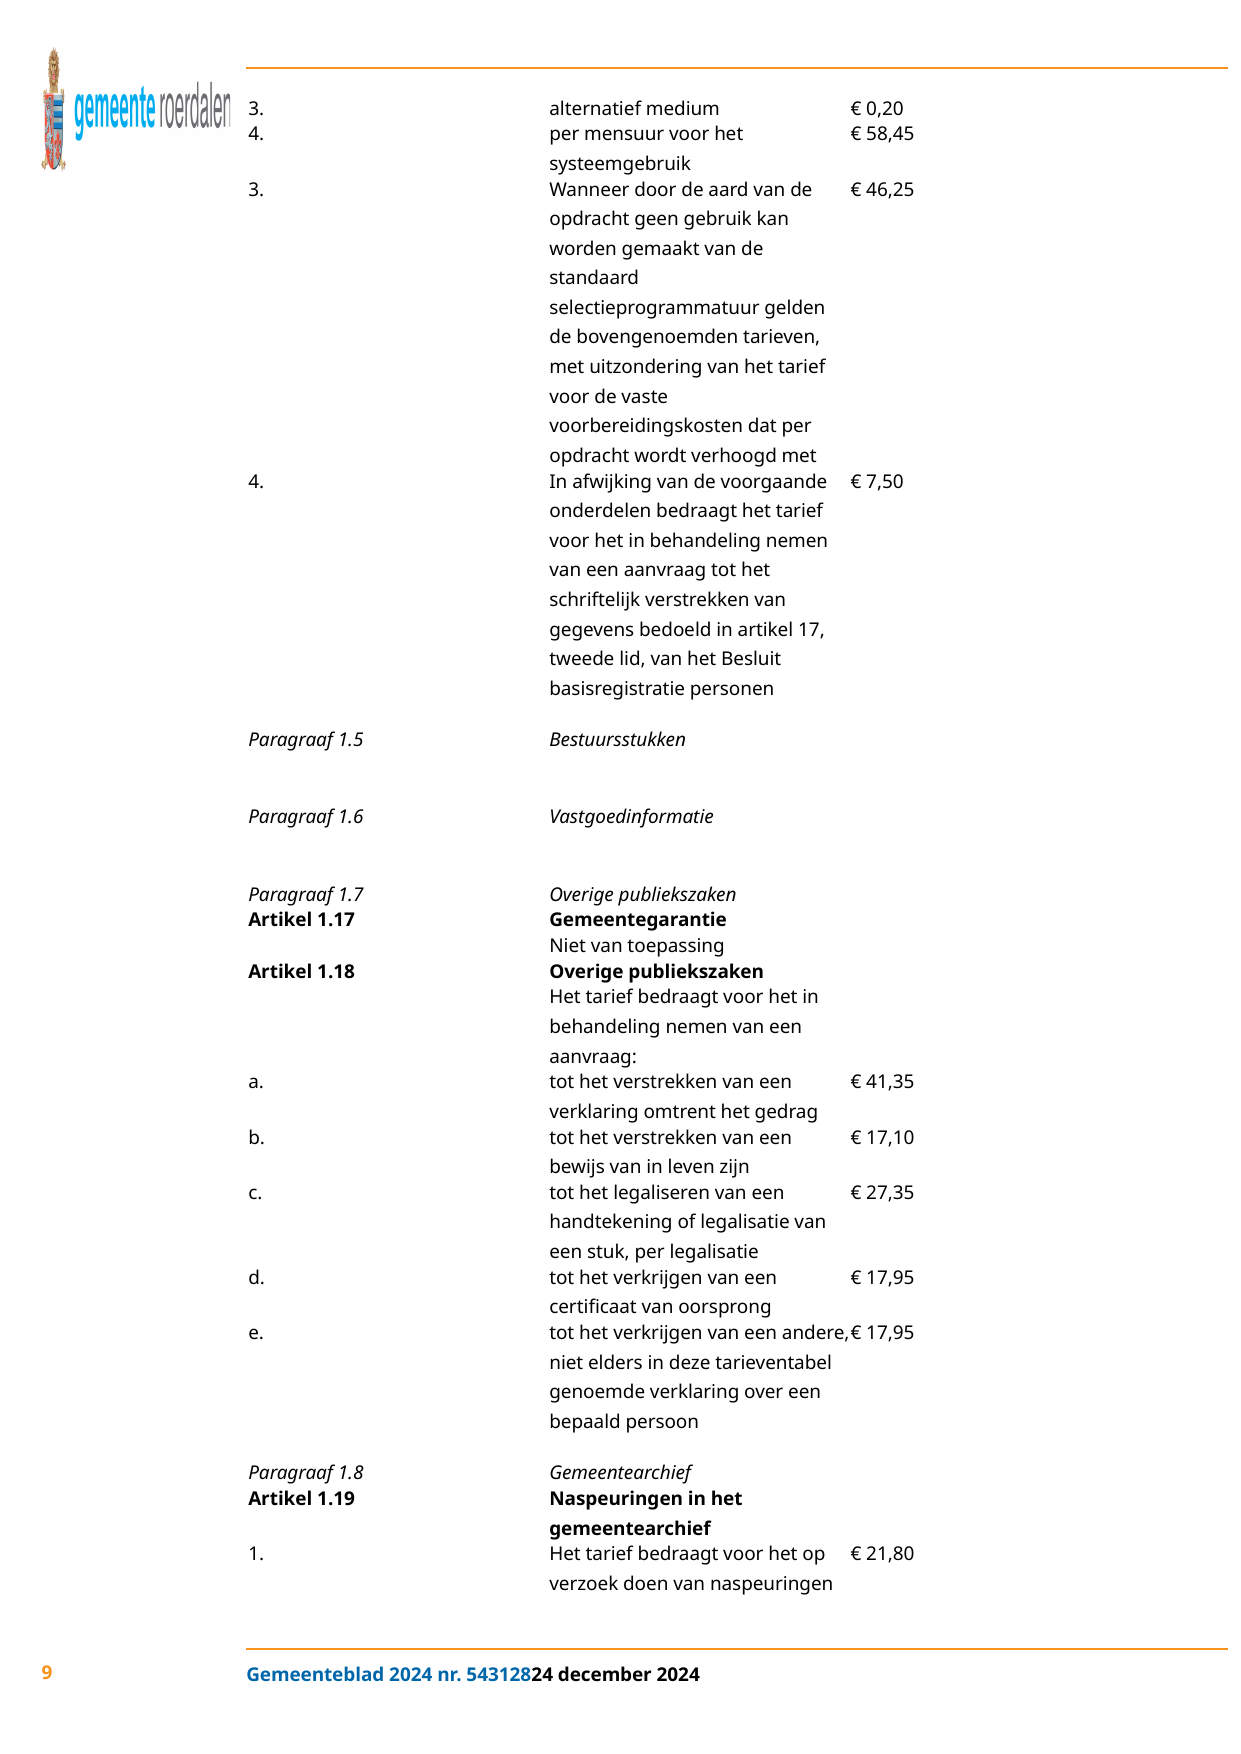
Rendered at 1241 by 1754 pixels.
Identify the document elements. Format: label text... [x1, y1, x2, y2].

table_cell € 58,45 [850, 121, 1152, 176]
table_cell tot het legaliseren van een handtekening of legalisatie van een stuk, per legalisatie [549, 1179, 850, 1264]
table_cell Paragraaf 1.5 [248, 726, 549, 752]
table_cell tot het verstrekken van een verklaring omtrent het gedrag [549, 1069, 850, 1124]
picture [41, 47, 231, 172]
table_cell tot het verstrekken van een bewijs van in leven zijn [549, 1124, 850, 1179]
table_cell Gemeentegarantie [549, 906, 850, 932]
table_cell [850, 855, 1152, 881]
table_cell € 46,25 [850, 176, 1152, 468]
table_cell Wanneer door de aard van de opdracht geen gebruik kan worden gemaakt van de standaard selectieprogrammatuur gelden de bovengenoemden tarieven, met uitzondering van het tarief voor de vaste voorbereidingskosten dat per opdracht wordt verhoogd met [549, 176, 850, 468]
table_cell [549, 701, 850, 726]
table_cell Naspeuringen in het gemeentearchief [549, 1485, 850, 1541]
table_cell € 0,20 [850, 95, 1152, 121]
table_cell [850, 829, 1152, 855]
table_cell [248, 984, 549, 1068]
table_cell 3. [248, 95, 549, 121]
table_cell [850, 1434, 1152, 1459]
table_cell [248, 829, 549, 855]
table_cell 4. [248, 468, 549, 701]
table_cell 4. [248, 121, 549, 176]
table_cell [248, 752, 549, 778]
table_cell Het tarief bedraagt voor het op verzoek doen van naspeuringen [549, 1541, 850, 1596]
table_cell e. [248, 1319, 549, 1434]
table_cell Overige publiekszaken [549, 881, 850, 906]
table_cell [850, 701, 1152, 726]
table_cell [248, 932, 549, 958]
table_cell [549, 1434, 850, 1459]
table_cell [248, 778, 549, 803]
table_cell [248, 1434, 549, 1459]
table_cell € 17,10 [850, 1124, 1152, 1179]
table_cell Artikel 1.18 [248, 958, 549, 984]
table_cell Gemeentearchief [549, 1460, 850, 1485]
table_cell [850, 958, 1152, 984]
table_cell Overige publiekszaken [549, 958, 850, 984]
table_cell Het tarief bedraagt voor het in behandeling nemen van een aanvraag: [549, 984, 850, 1068]
table_cell c. [248, 1179, 549, 1264]
table_cell Paragraaf 1.6 [248, 804, 549, 829]
table_cell [850, 881, 1152, 906]
table_cell Artikel 1.17 [248, 906, 549, 932]
table_cell [850, 726, 1152, 752]
table_cell b. [248, 1124, 549, 1179]
table_cell tot het verkrijgen van een andere, niet elders in deze tarieventabel genoemde verklaring over een bepaald persoon [549, 1319, 850, 1434]
table_cell Bestuursstukken [549, 726, 850, 752]
table_cell 3. [248, 176, 549, 468]
table_cell [549, 778, 850, 803]
table_cell Vastgoedinformatie [549, 804, 850, 829]
table_cell [850, 752, 1152, 778]
table_cell alternatief medium [549, 95, 850, 121]
table_cell [850, 804, 1152, 829]
table_cell [850, 1460, 1152, 1485]
table_cell [248, 701, 549, 726]
table_cell [549, 829, 850, 855]
table_cell [850, 778, 1152, 803]
table_cell per mensuur voor het systeemgebruik [549, 121, 850, 176]
table_cell [850, 984, 1152, 1068]
table_cell € 17,95 [850, 1264, 1152, 1319]
table_cell Paragraaf 1.7 [248, 881, 549, 906]
table_cell Paragraaf 1.8 [248, 1460, 549, 1485]
table_cell In afwijking van de voorgaande onderdelen bedraagt het tarief voor het in behandeling nemen van een aanvraag tot het schriftelijk verstrekken van gegevens bedoeld in artikel 17, tweede lid, van het Besluit basisregistratie personen [549, 468, 850, 701]
table_cell € 41,35 [850, 1069, 1152, 1124]
table_cell [850, 932, 1152, 958]
table_cell Niet van toepassing [549, 932, 850, 958]
table_cell € 7,50 [850, 468, 1152, 701]
table_cell € 27,35 [850, 1179, 1152, 1264]
table_cell [549, 855, 850, 881]
table_cell Artikel 1.19 [248, 1485, 549, 1541]
table_cell € 17,95 [850, 1319, 1152, 1434]
table_cell a. [248, 1069, 549, 1124]
table_cell tot het verkrijgen van een certificaat van oorsprong [549, 1264, 850, 1319]
table_cell [248, 855, 549, 881]
table_cell [549, 752, 850, 778]
table_cell 1. [248, 1541, 549, 1596]
table_cell [850, 906, 1152, 932]
table_cell € 21,80 [850, 1541, 1152, 1596]
table_cell [850, 1485, 1152, 1541]
table_cell d. [248, 1264, 549, 1319]
